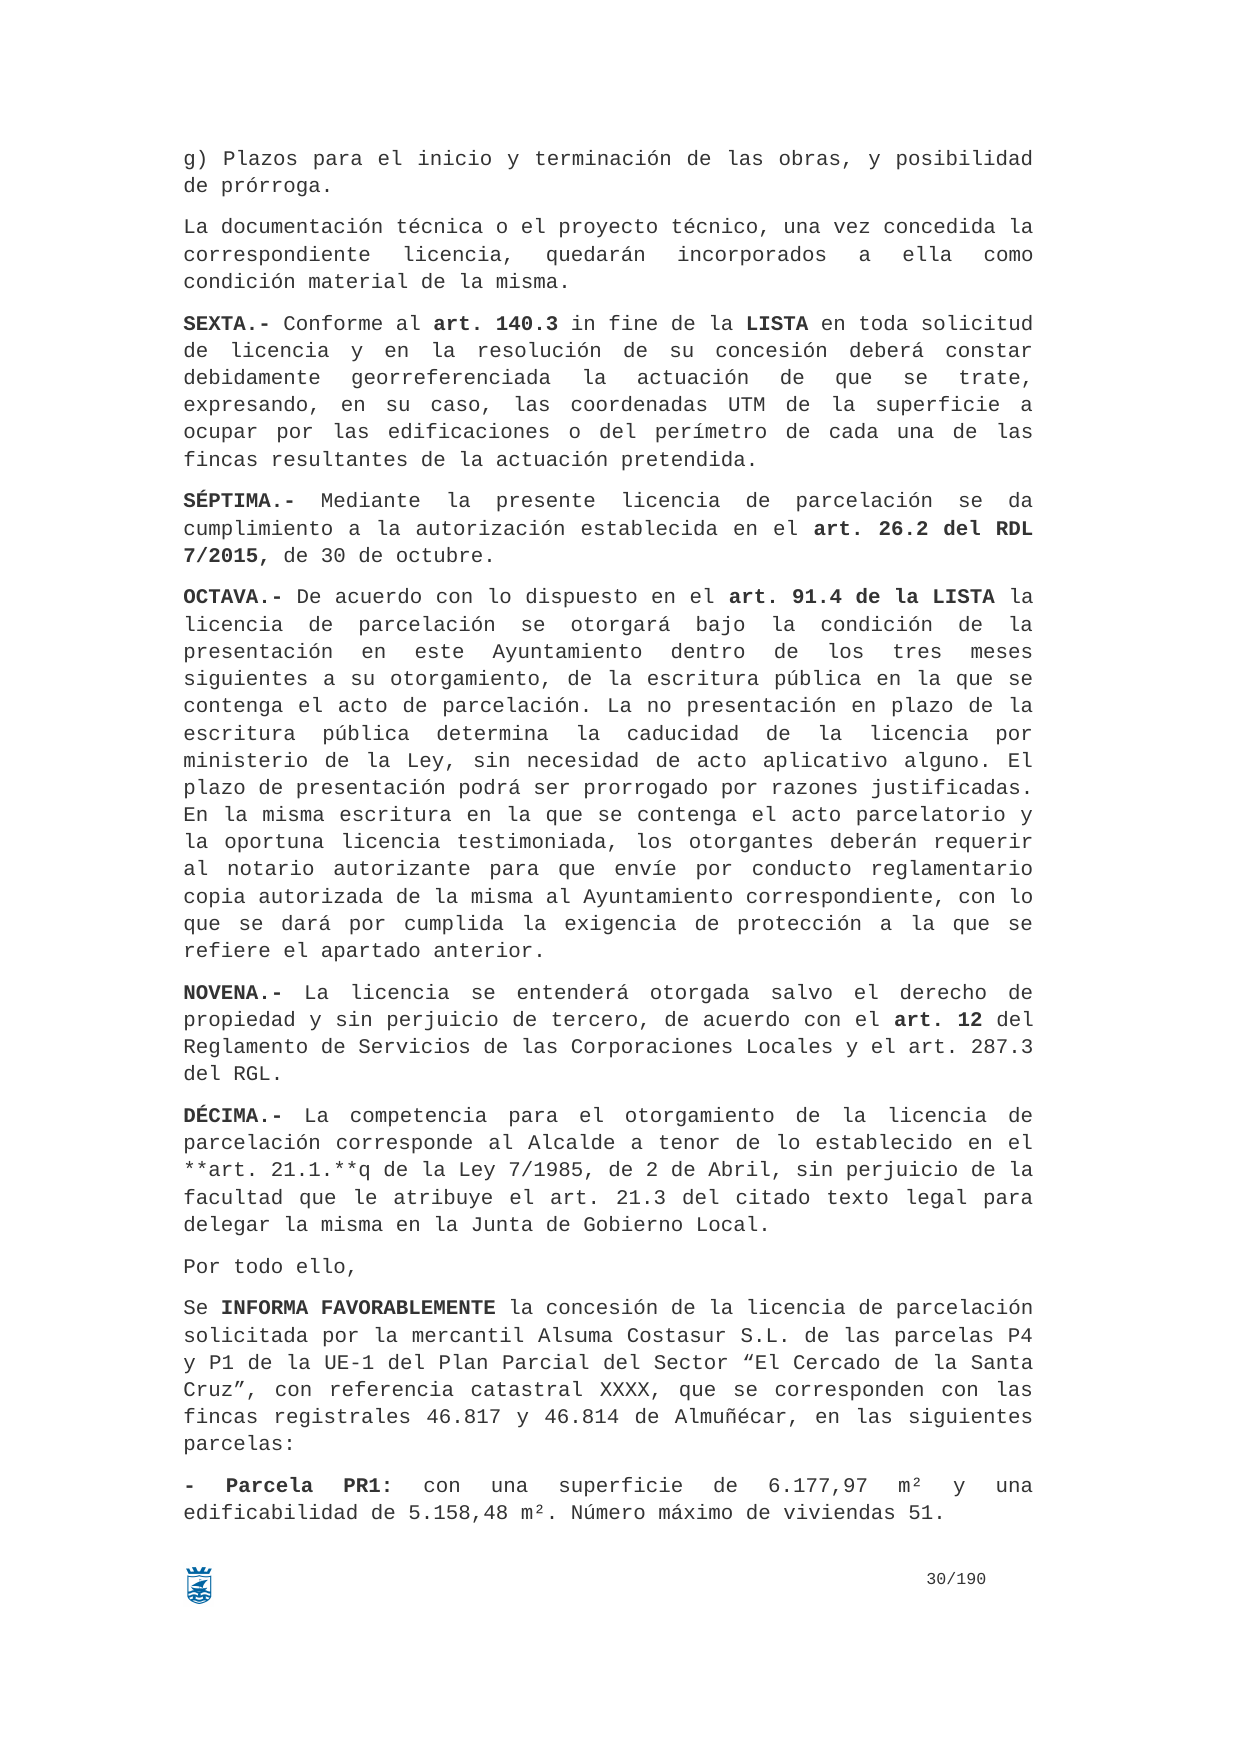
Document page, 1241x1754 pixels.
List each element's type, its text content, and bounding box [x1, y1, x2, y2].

picture [183, 1562, 214, 1607]
text - Parcela PR1: con una superficie de 6.177,97 m² y una edificabilidad de 5.158,48 m². Número máximo de viviendas 51. [183, 1475, 1033, 1526]
text SEXTA.- Conforme al art. 140.3 in fine de la LISTA en toda solicitud de licencia y en la resolución de su concesión deberá constar debidamente georreferenciada la actuación de que se trate, expresando, en su caso, las coordenadas UTM de la superficie a ocupar por las edificaciones o del perímetro de cada una de las fincas resultantes de la actuación pretendida. [183, 313, 1033, 472]
text OCTAVA.- De acuerdo con lo dispuesto en el art. 91.4 de la LISTA la licencia de parcelación se otorgará bajo la condición de la presentación en este Ayuntamiento dentro de los tres meses siguientes a su otorgamiento, de la escritura pública en la que se contenga el acto de parcelación. La no presentación en plazo de la escritura pública determina la caducidad de la licencia por ministerio de la Ley, sin necesidad de acto aplicativo alguno. El plazo de presentación podrá ser prorrogado por razones justificadas. En la misma escritura en la que se contenga el acto parcelatorio y la oportuna licencia testimoniada, los otorgantes deberán requerir al notario autorizante para que envíe por conducto reglamentario copia autorizada de la misma al Ayuntamiento correspondiente, con lo que se dará por cumplida la exigencia de protección a la que se refiere el apartado anterior. [183, 587, 1033, 964]
text Se INFORMA FAVORABLEMENTE la concesión de la licencia de parcelación solicitada por la mercantil Alsuma Costasur S.L. de las parcelas P4 y P1 de la UE-1 del Plan Parcial del Sector “El Cercado de la Santa Cruz”, con referencia catastral XXXX, que se corresponden con las fincas registrales 46.817 y 46.814 de Almuñécar, en las siguientes parcelas: [183, 1297, 1033, 1457]
text g) Plazos para el inicio y terminación de las obras, y posibilidad de prórroga. [183, 148, 1033, 198]
text La documentación técnica o el proyecto técnico, una vez concedida la correspondiente licencia, quedarán incorporados a ella como condición material de la misma. [183, 217, 1033, 294]
text SÉPTIMA.- Mediante la presente licencia de parcelación se da cumplimiento a la autorización establecida en el art. 26.2 del RDL 7/2015, de 30 de octubre. [183, 490, 1033, 568]
text NOVENA.- La licencia se entenderá otorgada salvo el derecho de propiedad y sin perjuicio de tercero, de acuerdo con el art. 12 del Reglamento de Servicios de las Corporaciones Locales y el art. 287.3 del RGL. [183, 982, 1033, 1087]
text Por todo ello, [183, 1256, 1033, 1279]
text DÉCIMA.- La competencia para el otorgamiento de la licencia de parcelación corresponde al Alcalde a tenor de lo establecido en el **art. 21.1.**q de la Ley 7/1985, de 2 de Abril, sin perjuicio de la facultad que le atribuye el art. 21.3 del citado texto legal para delegar la misma en la Junta de Gobierno Local. [183, 1105, 1033, 1237]
